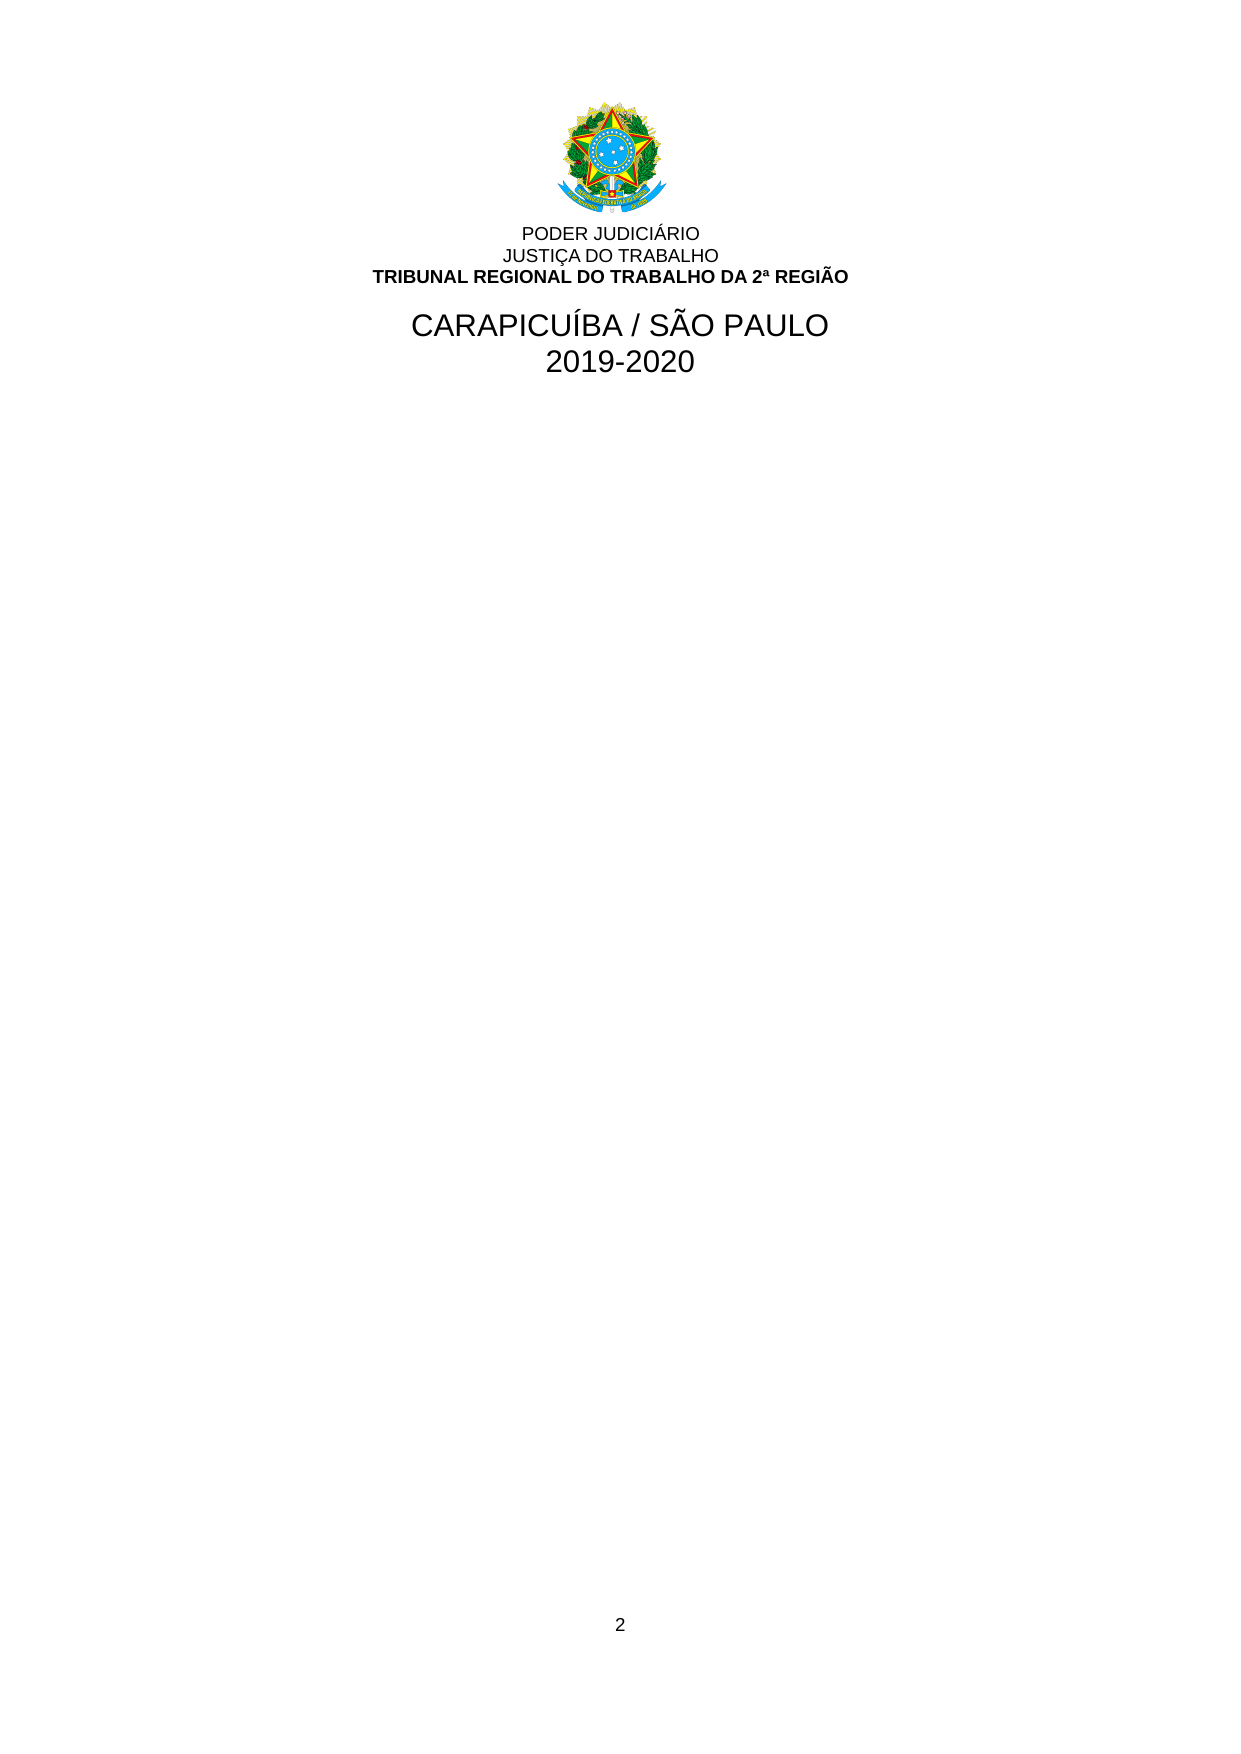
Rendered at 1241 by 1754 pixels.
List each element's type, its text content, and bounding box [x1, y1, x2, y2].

text CARAPICUÍBA / SÃO PAULO [118, 307, 1122, 343]
text 2019-2020 [118, 343, 1122, 378]
